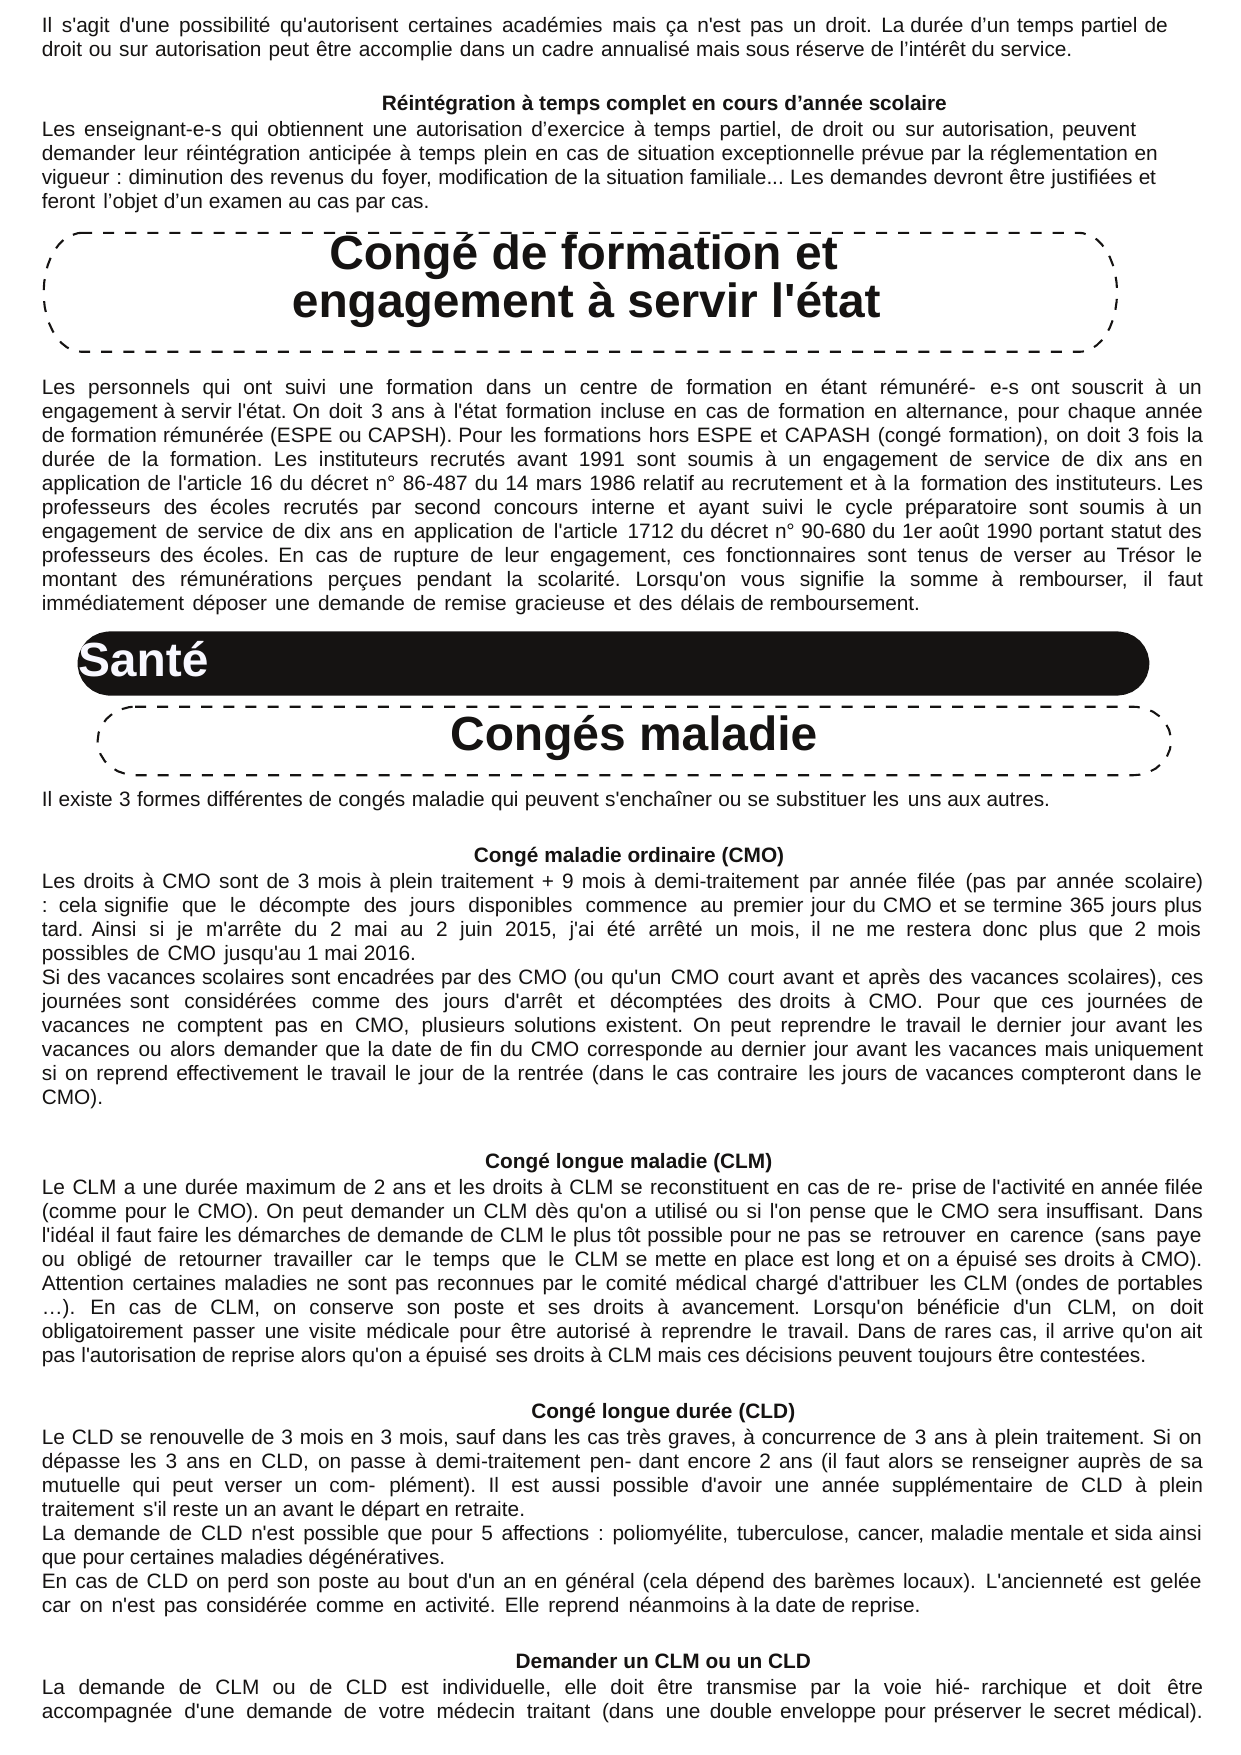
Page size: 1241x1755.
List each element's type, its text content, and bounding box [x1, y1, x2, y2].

text Les personnels qui ont suivi une formation dans un centre de formation en étant rémunéré- e-s ont souscrit à un engagement à servir l'état. On doit 3 ans à l'état formation incluse en cas de formation en alternance, pour chaque année de formation rémunérée (ESPE ou CAPSH). Pour les formations hors ESPE et CAPASH (congé formation), on doit 3 fois la durée de la formation. Les instituteurs recrutés avant 1991 sont soumis à un engagement de service de dix ans en application de l'article 16 du décret n° 86-487 du 14 mars 1986 relatif au recrutement et à la formation des instituteurs. Les professeurs des écoles recrutés par second concours interne et ayant suivi le cycle préparatoire sont soumis à un engagement de service de dix ans en application de l'article 1712 du décret n° 90-680 du 1er août 1990 portant statut des professeurs des écoles. En cas de rupture de leur engagement, ces fonctionnaires sont tenus de verser au Trésor le montant des rémunérations perçues pendant la scolarité. Lorsqu'on vous signifie la somme à rembourser, il faut immédiatement déposer une demande de remise gracieuse et des délais de remboursement. [42, 375, 1203, 614]
subtitle Congé longue durée (CLD) [123, 1392, 1203, 1425]
text Le CLD se renouvelle de 3 mois en 3 mois, sauf dans les cas très graves, à concurrence de 3 ans à plein traitement. Si on dépasse les 3 ans en CLD, on passe à demi-traitement pen- dant encore 2 ans (il faut alors se renseigner auprès de sa mutuelle qui peut verser un com- plément). Il est aussi possible d'avoir une année supplémentaire de CLD à plein traitement s'il reste un an avant le départ en retraite. [42, 1425, 1203, 1521]
text Les enseignant-e-s qui obtiennent une autorisation d’exercice à temps partiel, de droit ou sur autorisation, peuvent demander leur réintégration anticipée à temps plein en cas de situation exceptionnelle prévue par la réglementation en vigueur : diminution des revenus du foyer, modification de la situation familiale... Les demandes devront être justifiées et feront l’objet d’un examen au cas par cas. [42, 117, 1203, 213]
text Si des vacances scolaires sont encadrées par des CMO (ou qu'un CMO court avant et après des vacances scolaires), ces journées sont considérées comme des jours d'arrêt et décomptées des droits à CMO. Pour que ces journées de vacances ne comptent pas en CMO, plusieurs solutions existent. On peut reprendre le travail le dernier jour avant les vacances ou alors demander que la date de fin du CMO corresponde au dernier jour avant les vacances mais uniquement si on reprend effectivement le travail le jour de la rentrée (dans le cas contraire les jours de vacances compteront dans le CMO). [42, 965, 1203, 1108]
subtitle Réintégration à temps complet en cours d’année scolaire [125, 85, 1203, 117]
text Il s'agit d'une possibilité qu'autorisent certaines académies mais ça n'est pas un droit. La durée d’un temps partiel de droit ou sur autorisation peut être accomplie dans un cadre annualisé mais sous réserve de l’intérêt du service. [42, 12, 1203, 60]
text Les droits à CMO sont de 3 mois à plein traitement + 9 mois à demi-traitement par année filée (pas par année scolaire) : cela signifie que le décompte des jours disponibles commence au premier jour du CMO et se termine 365 jours plus tard. Ainsi si je m'arrête du 2 mai au 2 juin 2015, j'ai été arrêté un mois, il ne me restera donc plus que 2 mois possibles de CMO jusqu'au 1 mai 2016. [42, 869, 1203, 965]
subtitle Congé longue maladie (CLM) [54, 1142, 1203, 1175]
text La demande de CLM ou de CLD est individuelle, elle doit être transmise par la voie hié- rarchique et doit être accompagnée d'une demande de votre médecin traitant (dans une double enveloppe pour préserver le secret médical). [42, 1675, 1203, 1723]
text La demande de CLD n'est possible que pour 5 affections : poliomyélite, tuberculose, cancer, maladie mentale et sida ainsi que pour certaines maladies dégénératives. [42, 1521, 1203, 1569]
text Il existe 3 formes différentes de congés maladie qui peuvent s'enchaîner ou se substituer les uns aux autres. [42, 787, 1203, 811]
text Le CLM a une durée maximum de 2 ans et les droits à CLM se reconstituent en cas de re- prise de l'activité en année filée (comme pour le CMO). On peut demander un CLM dès qu'on a utilisé ou si l'on pense que le CMO sera insuffisant. Dans l'idéal il faut faire les démarches de demande de CLM le plus tôt possible pour ne pas se retrouver en carence (sans paye ou obligé de retourner travailler car le temps que le CLM se mette en place est long et on a épuisé ses droits à CMO). Attention certaines maladies ne sont pas reconnues par le comité médical chargé d'attribuer les CLM (ondes de portables …). En cas de CLM, on conserve son poste et ses droits à avancement. Lorsqu'on bénéficie d'un CLM, on doit obligatoirement passer une visite médicale pour être autorisé à reprendre le travail. Dans de rares cas, il arrive qu'on ait pas l'autorisation de reprise alors qu'on a épuisé ses droits à CLM mais ces décisions peuvent toujours être contestées. [42, 1175, 1203, 1367]
subtitle Congé maladie ordinaire (CMO) [54, 836, 1203, 869]
text En cas de CLD on perd son poste au bout d'un an en général (cela dépend des barèmes locaux). L'ancienneté est gelée car on n'est pas considérée comme en activité. Elle reprend néanmoins à la date de reprise. [42, 1569, 1203, 1617]
subtitle Demander un CLM ou un CLD [123, 1642, 1203, 1675]
